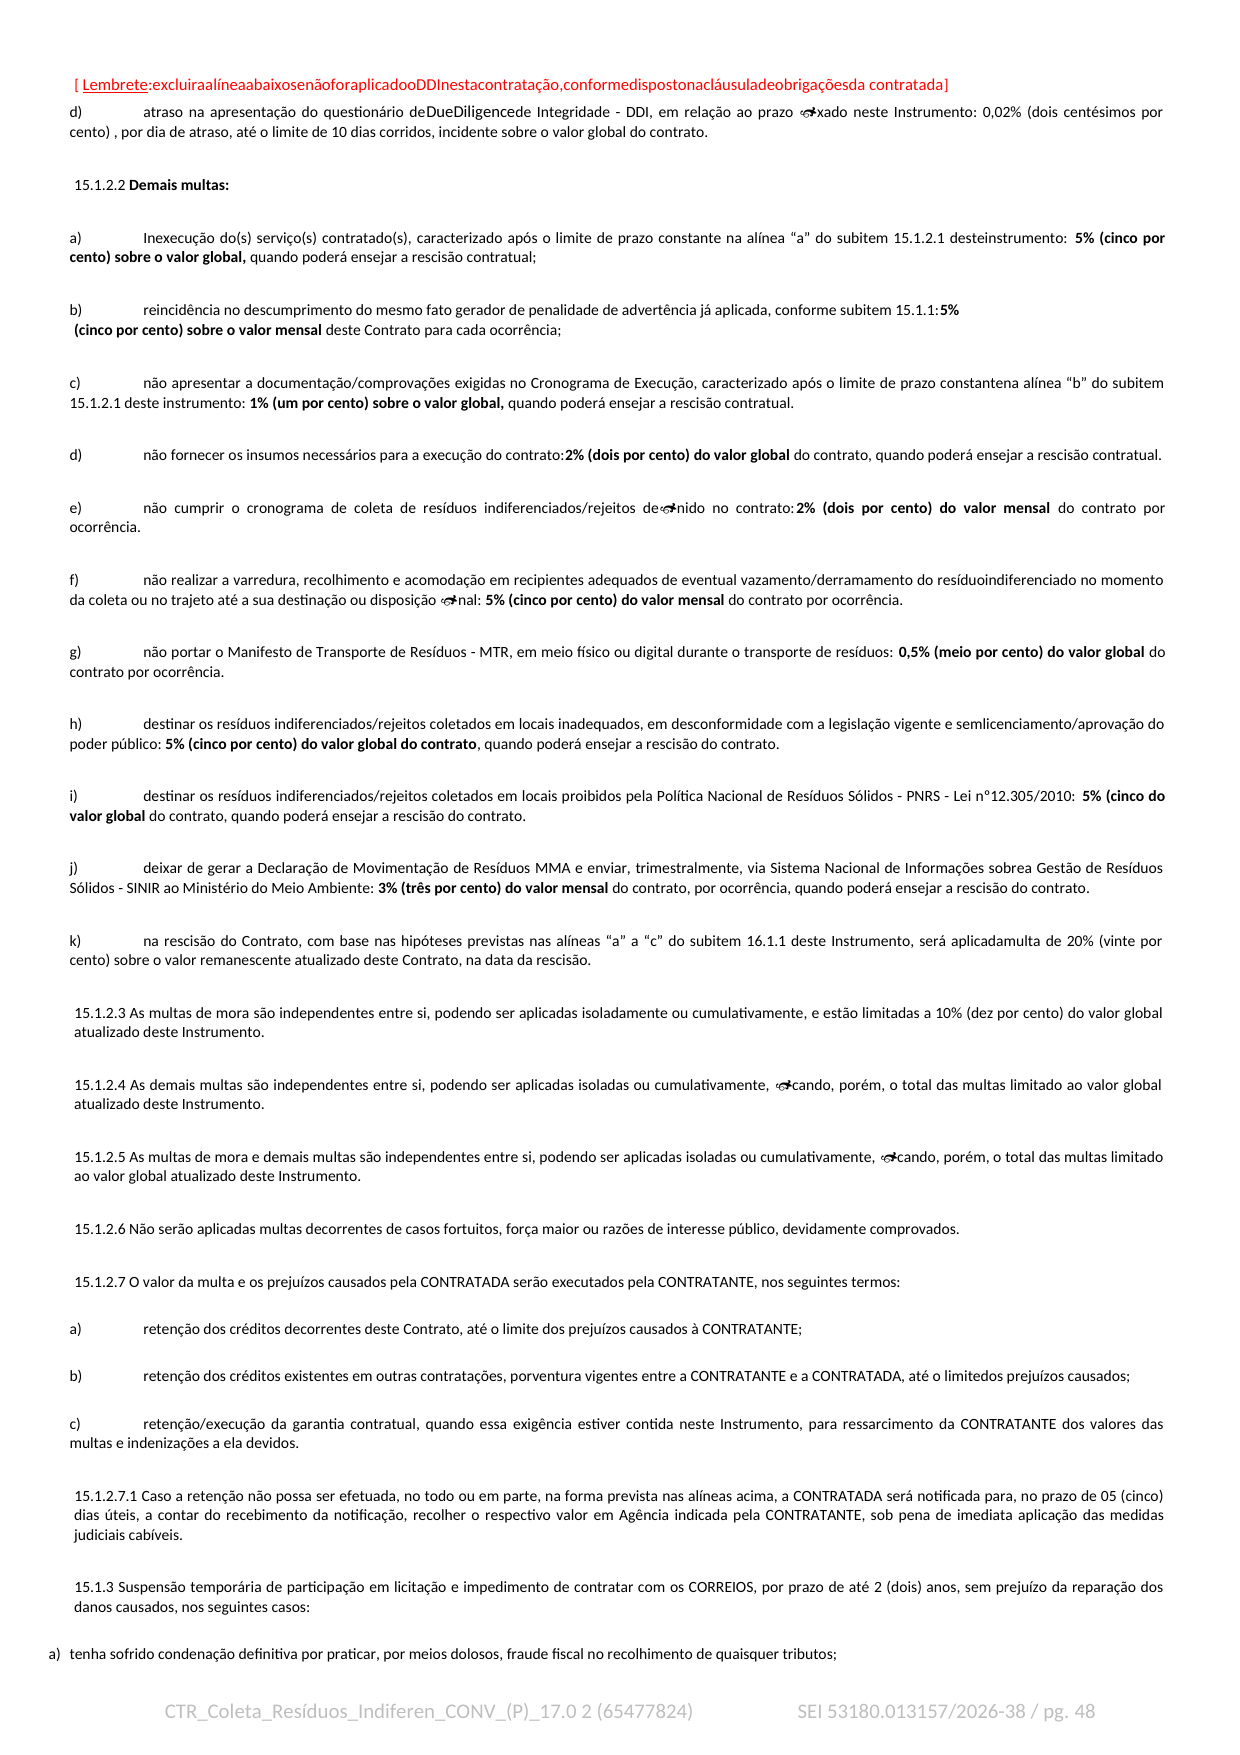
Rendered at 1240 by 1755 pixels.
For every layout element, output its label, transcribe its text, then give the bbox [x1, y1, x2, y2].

list Inexecução do(s) serviço(s) contratado(s), caracterizado após o limite de prazo constante na alínea “a” do subitem 15.1.2.1 desteinstrumento: 5% (cinco por cento) sobre o valor global, quando poderá ensejar a rescisão contratual; [69, 228, 1165, 267]
text (cinco por cento) sobre o valor mensal deste Contrato para cada ocorrência; [74, 320, 1171, 339]
list retenção dos créditos decorrentes deste Contrato, até o limite dos prejuízos causados à CONTRATANTE; [69, 1319, 1165, 1338]
list deixar de gerar a Declaração de Movimentação de Resíduos MMA e enviar, trimestralmente, via Sistema Nacional de Informações sobrea Gestão de Resíduos Sólidos - SINIR ao Ministério do Meio Ambiente: 3% (três por cento) do valor mensal do contrato, por ocorrência, quando poderá ensejar a rescisão do contrato. [69, 859, 1165, 897]
text 15.1.2.4 As demais multas são independentes entre si, podendo ser aplicadas isoladas ou cumulativamente, cando, porém, o total das multas limitado ao valor global atualizado deste Instrumento. [74, 1075, 1165, 1113]
list não cumprir o cronograma de coleta de resíduos indiferenciados/rejeitos denido no contrato:2% (dois por cento) do valor mensal do contrato por ocorrência. [69, 498, 1165, 537]
list atraso na apresentação do questionário deDueDiligencede Integridade - DDI, em relação ao prazo xado neste Instrumento: 0,02% (dois centésimos por cento) , por dia de atraso, até o limite de 10 dias corridos, incidente sobre o valor global do contrato. [69, 102, 1165, 141]
list reincidência no descumprimento do mesmo fato gerador de penalidade de advertência já aplicada, conforme subitem 15.1.1:5% [69, 300, 1165, 319]
text 15.1.2.3 As multas de mora são independentes entre si, podendo ser aplicadas isoladamente ou cumulativamente, e estão limitadas a 10% (dez por cento) do valor global atualizado deste Instrumento. [74, 1003, 1165, 1041]
list retenção dos créditos existentes em outras contratações, porventura vigentes entre a CONTRATANTE e a CONTRATADA, até o limitedos prejuízos causados; [69, 1366, 1165, 1385]
text 15.1.2.7.1 Caso a retenção não possa ser efetuada, no todo ou em parte, na forma prevista nas alíneas acima, a CONTRATADA será notificada para, no prazo de 05 (cinco) dias úteis, a contar do recebimento da notificação, recolher o respectivo valor em Agência indicada pela CONTRATANTE, sob pena de imediata aplicação das medidas judiciais cabíveis. [74, 1486, 1165, 1544]
text 15.1.2.7 O valor da multa e os prejuízos causados pela CONTRATADA serão executados pela CONTRATANTE, nos seguintes termos: [74, 1272, 1165, 1291]
list não realizar a varredura, recolhimento e acomodação em recipientes adequados de eventual vazamento/derramamento do resíduoindiferenciado no momento da coleta ou no trajeto até a sua destinação ou disposição nal: 5% (cinco por cento) do valor mensal do contrato por ocorrência. [69, 570, 1165, 609]
list retenção/execução da garantia contratual, quando essa exigência estiver contida neste Instrumento, para ressarcimento da CONTRATANTE dos valores das multas e indenizações a ela devidos. [69, 1414, 1165, 1452]
text 15.1.2.5 As multas de mora e demais multas são independentes entre si, podendo ser aplicadas isoladas ou cumulativamente, cando, porém, o total das multas limitado ao valor global atualizado deste Instrumento. [74, 1147, 1165, 1186]
list na rescisão do Contrato, com base nas hipóteses previstas nas alíneas “a” a “c” do subitem 16.1.1 deste Instrumento, será aplicadamulta de 20% (vinte por cento) sobre o valor remanescente atualizado deste Contrato, na data da rescisão. [69, 931, 1165, 969]
list destinar os resíduos indiferenciados/rejeitos coletados em locais proibidos pela Política Nacional de Resíduos Sólidos - PNRS - Lei nº12.305/2010: 5% (cinco do valor global do contrato, quando poderá ensejar a rescisão do contrato. [69, 787, 1165, 825]
text [ Lembrete:excluiraalíneaabaixosenãoforaplicadooDDInestacontratação,conformedispostonacláusuladeobrigaçõesda contratada] [74, 75, 1171, 94]
text 15.1.2.6 Não serão aplicadas multas decorrentes de casos fortuitos, força maior ou razões de interesse público, devidamente comprovados. [74, 1219, 1165, 1238]
list não portar o Manifesto de Transporte de Resíduos - MTR, em meio físico ou digital durante o transporte de resíduos: 0,5% (meio por cento) do valor global do contrato por ocorrência. [69, 642, 1165, 681]
text 15.1.2.2 Demais multas: [74, 175, 1171, 194]
list não fornecer os insumos necessários para a execução do contrato:2% (dois por cento) do valor global do contrato, quando poderá ensejar a rescisão contratual. [69, 446, 1165, 465]
list destinar os resíduos indiferenciados/rejeitos coletados em locais inadequados, em desconformidade com a legislação vigente e semlicenciamento/aprovação do poder público: 5% (cinco por cento) do valor global do contrato, quando poderá ensejar a rescisão do contrato. [69, 714, 1165, 753]
list tenha sofrido condenação definitiva por praticar, por meios dolosos, fraude fiscal no recolhimento de quaisquer tributos; [48, 1644, 1165, 1663]
text 15.1.3 Suspensão temporária de participação em licitação e impedimento de contratar com os CORREIOS, por prazo de até 2 (dois) anos, sem prejuízo da reparação dos danos causados, nos seguintes casos: [74, 1577, 1165, 1616]
list não apresentar a documentação/comprovações exigidas no Cronograma de Execução, caracterizado após o limite de prazo constantena alínea “b” do subitem 15.1.2.1 deste instrumento: 1% (um por cento) sobre o valor global, quando poderá ensejar a rescisão contratual. [69, 373, 1165, 412]
